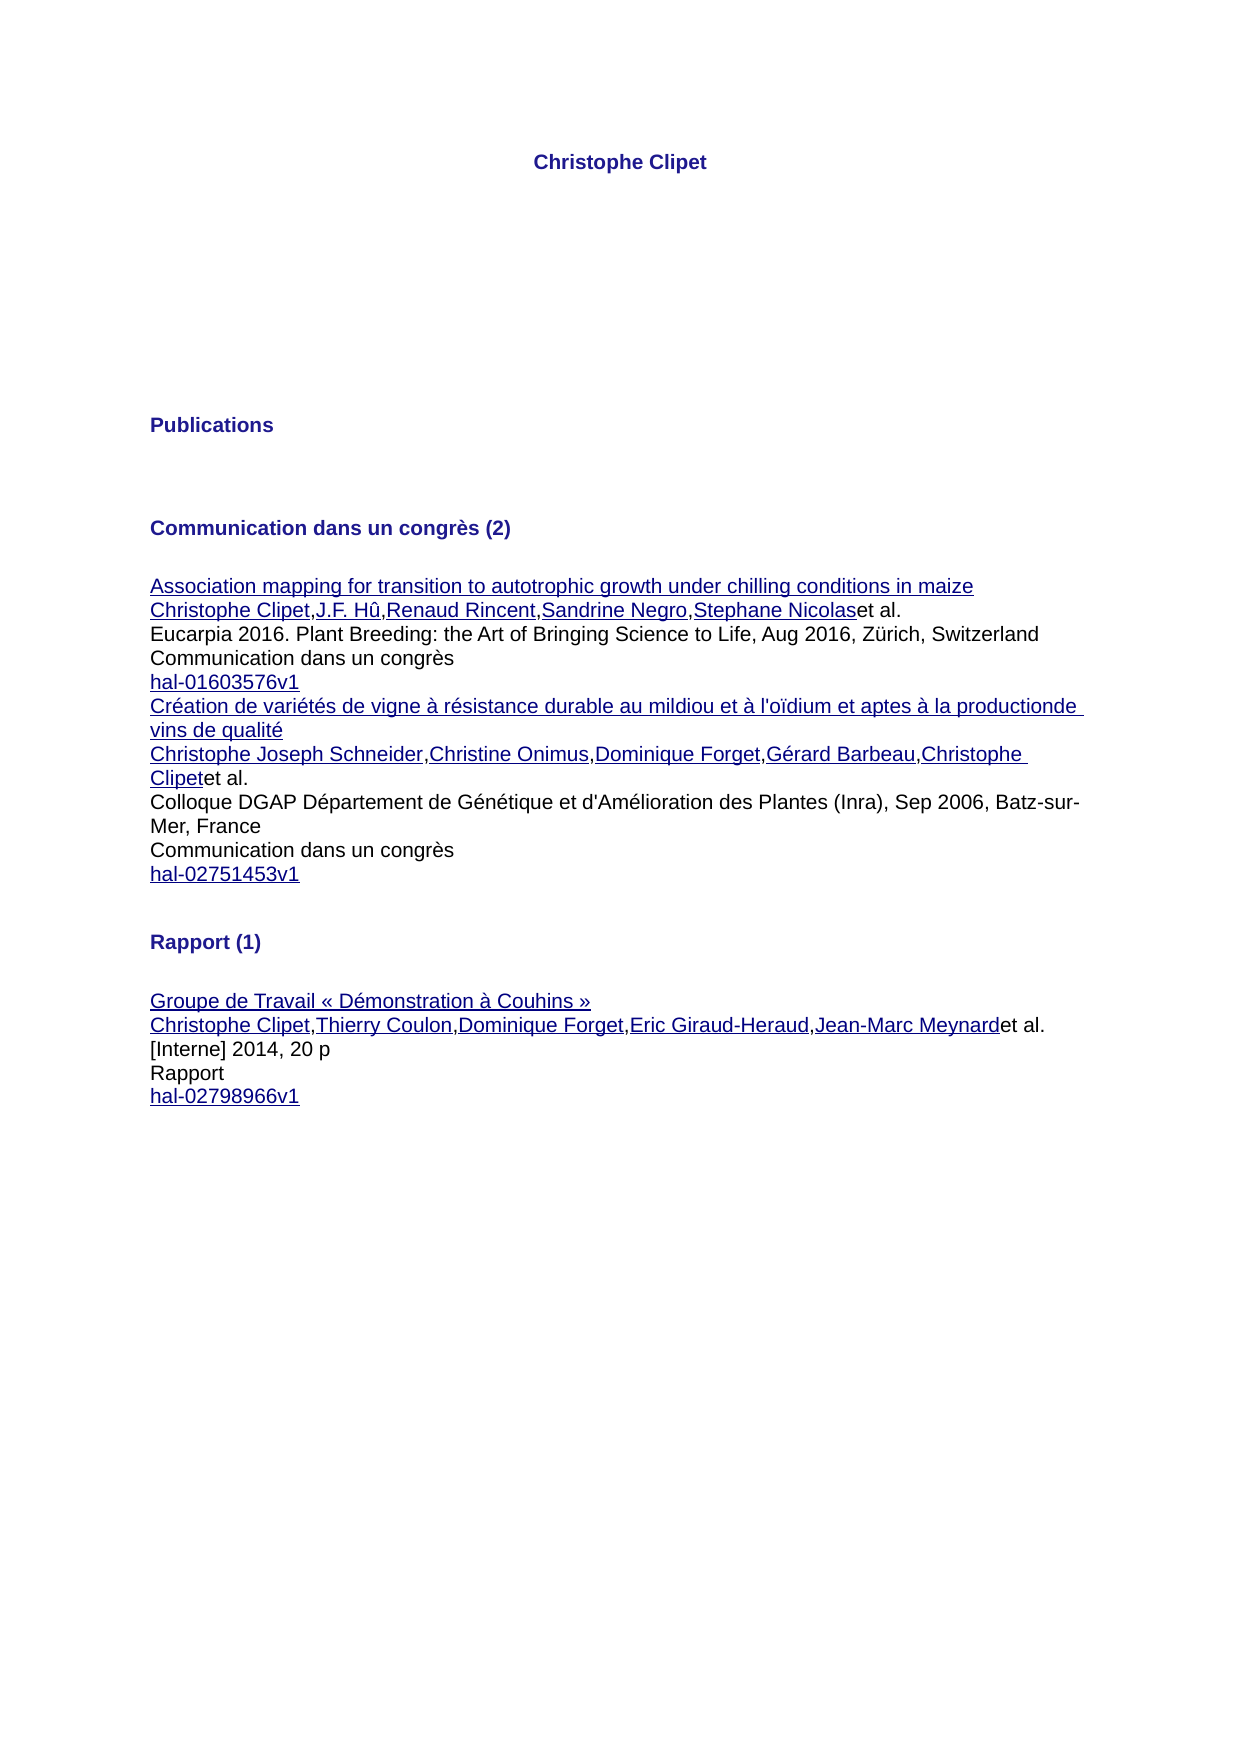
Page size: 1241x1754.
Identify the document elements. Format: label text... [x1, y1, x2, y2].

subtitle Communication dans un congrès (2) [150, 516, 1090, 539]
table_cell Création de variétés de vigne à résistance durable au mildiou et à l'oïdium et aptes à la productionde vins de qualité Christophe Joseph Schneider,Christine Onimus,Dominique Forget,Gérard Barbeau,Christophe Clipetet al. Colloque DGAP Département de Génétique et d'Amélioration des Plantes (Inra), Sep 2006, Batz-sur-Mer, France Communication dans un congrès hal-02751453v1 [150, 694, 1090, 885]
table_header Groupe de Travail « Démonstration à Couhins » Christophe Clipet,Thierry Coulon,Dominique Forget,Eric Giraud-Heraud,Jean-Marc Meynardet al. [Interne] 2014, 20 p Rapport hal-02798966v1 [150, 989, 1090, 1108]
subtitle Publications [150, 412, 1090, 436]
subtitle Christophe Clipet [150, 150, 1090, 174]
table_header Association mapping for transition to autotrophic growth under chilling conditions in maize Christophe Clipet,J.F. Hû,Renaud Rincent,Sandrine Negro,Stephane Nicolaset al. Eucarpia 2016. Plant Breeding: the Art of Bringing Science to Life, Aug 2016, Zürich, Switzerland Communication dans un congrès hal-01603576v1 [150, 574, 1090, 694]
subtitle Rapport (1) [150, 930, 1090, 954]
